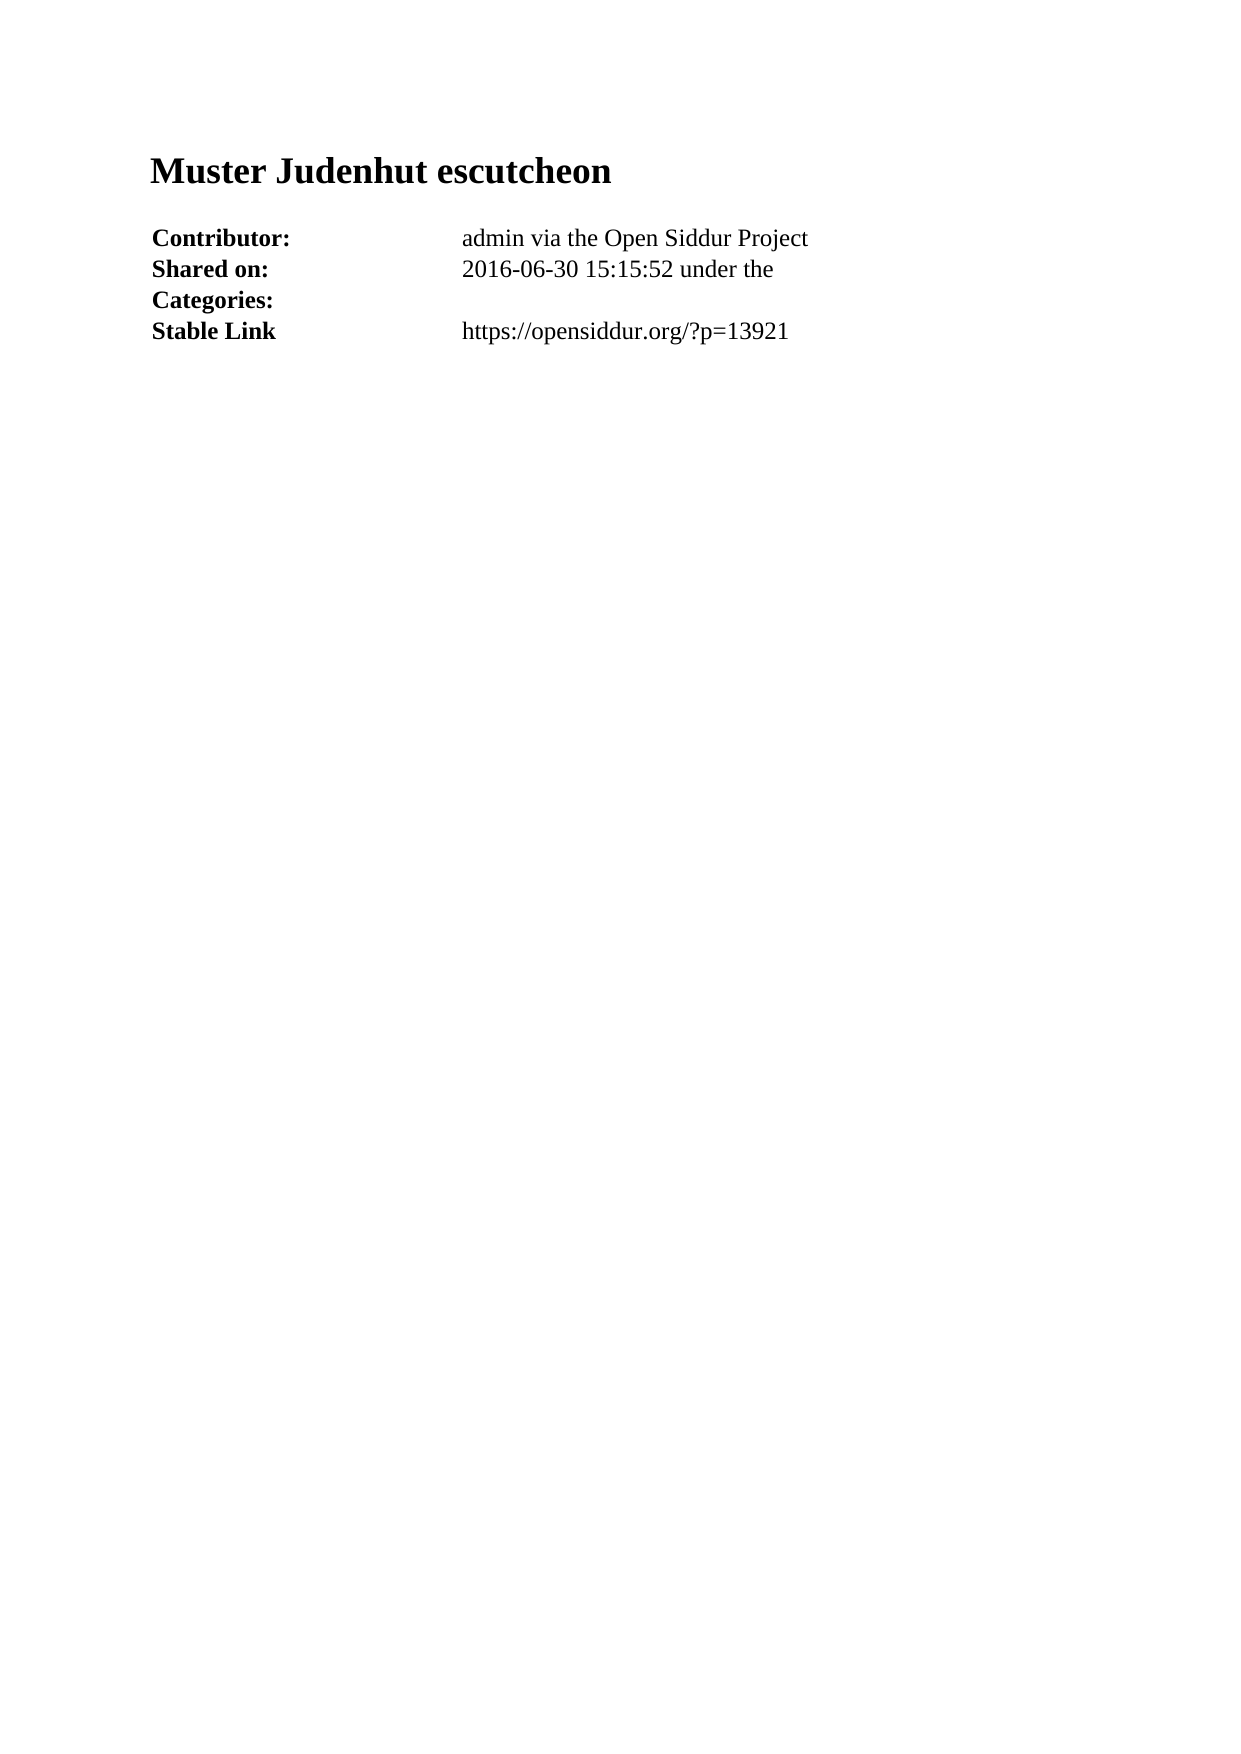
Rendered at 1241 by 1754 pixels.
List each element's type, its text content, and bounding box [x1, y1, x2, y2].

table_cell Shared on: [150, 254, 460, 284]
table_cell 2016-06-30 15:15:52 under the [460, 254, 1090, 284]
table_header admin via the Open Siddur Project [460, 223, 1090, 253]
subtitle Muster Judenhut escutcheon [150, 150, 1090, 192]
table_cell https://opensiddur.org/?p=13921 [460, 315, 1090, 346]
table_header Contributor: [150, 223, 460, 253]
table_cell Stable Link [150, 315, 460, 346]
table_cell Categories: [150, 284, 460, 315]
table_cell [460, 284, 1090, 315]
